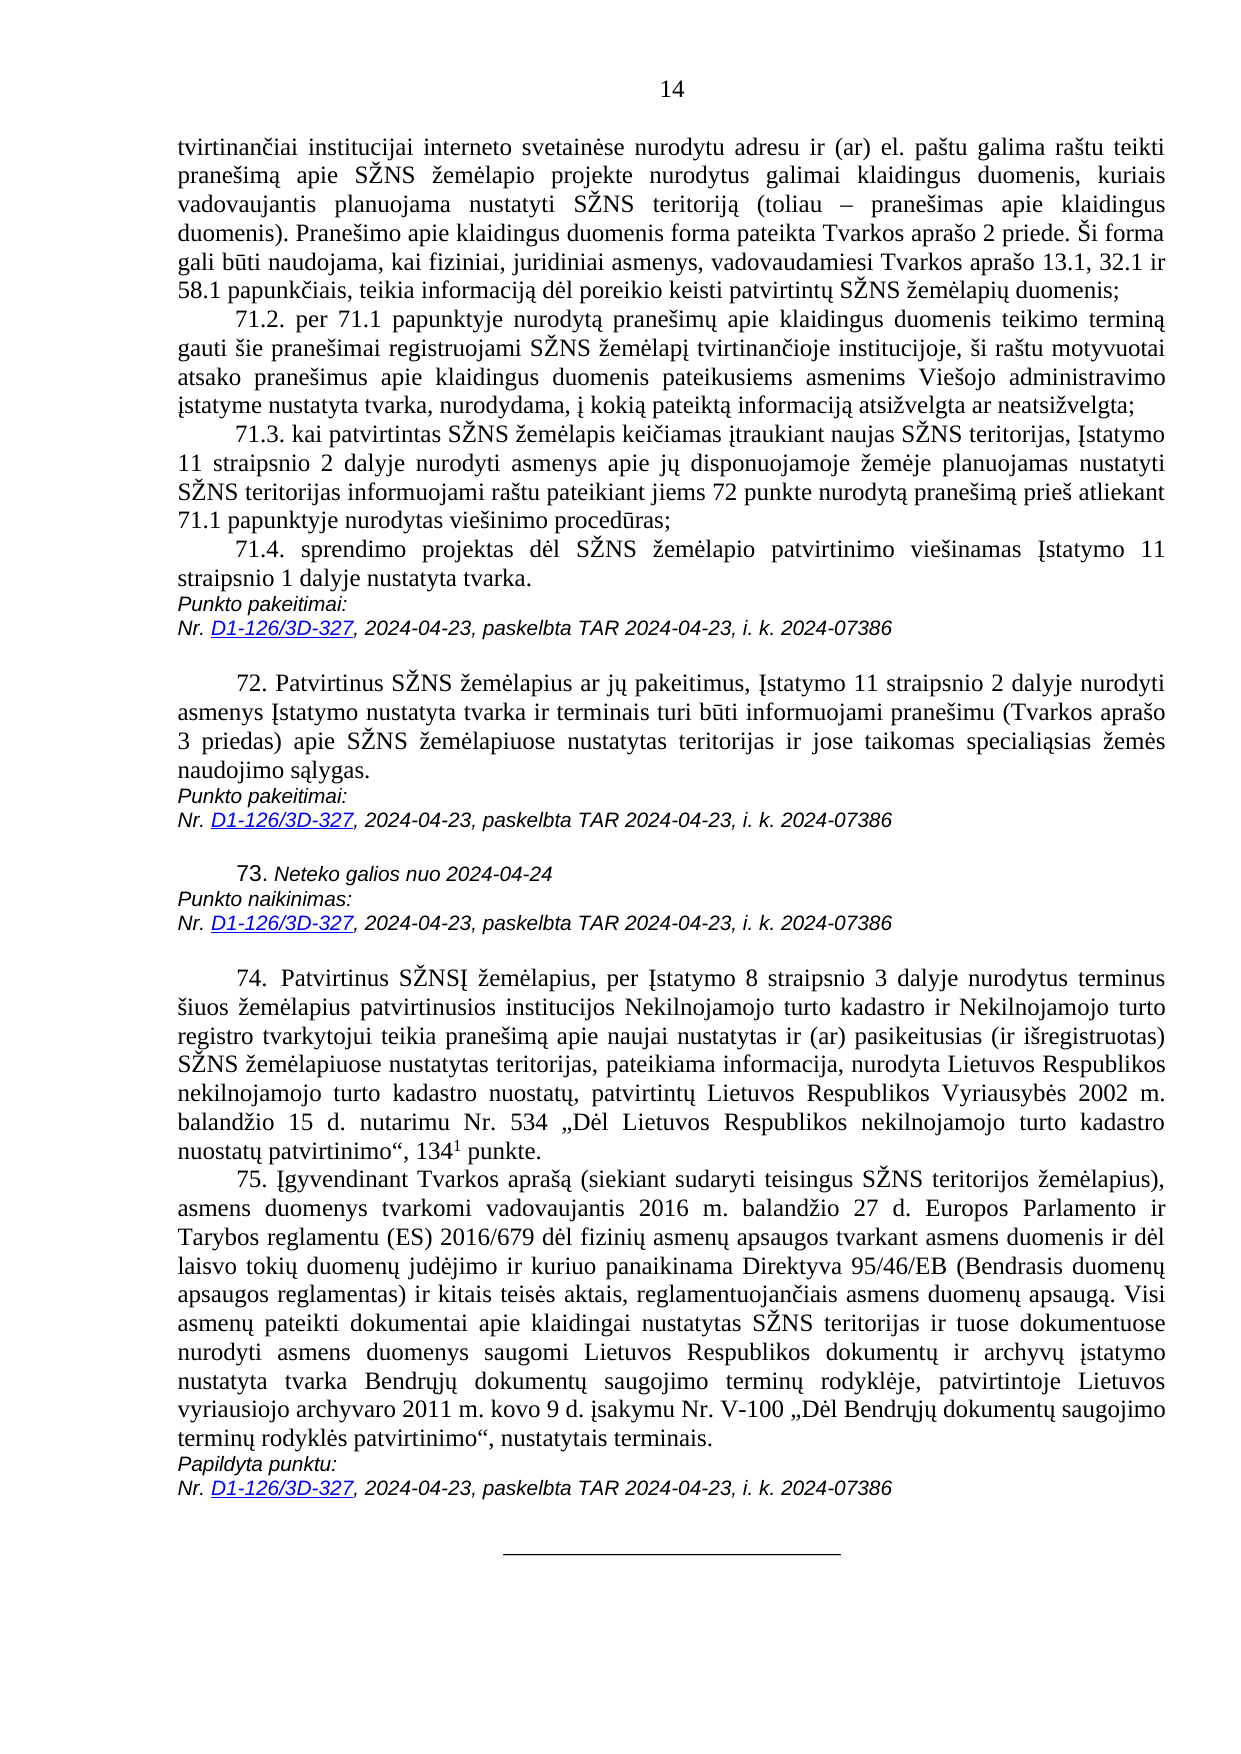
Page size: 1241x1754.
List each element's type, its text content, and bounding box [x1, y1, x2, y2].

text 75. Įgyvendinant Tvarkos aprašą (siekiant sudaryti teisingus SŽNS teritorijos žemėlapius), asmens duomenys tvarkomi vadovaujantis 2016 m. balandžio 27 d. Europos Parlamento ir Tarybos reglamentu (ES) 2016/679 dėl fizinių asmenų apsaugos tvarkant asmens duomenis ir dėl laisvo tokių duomenų judėjimo ir kuriuo panaikinama Direktyva 95/46/EB (Bendrasis duomenų apsaugos reglamentas) ir kitais teisės aktais, reglamentuojančiais asmens duomenų apsaugą. Visi asmenų pateikti dokumentai apie klaidingai nustatytas SŽNS teritorijas ir tuose dokumentuose nurodyti asmens duomenys saugomi Lietuvos Respublikos dokumentų ir archyvų įstatymo nustatyta tvarka Bendrųjų dokumentų saugojimo terminų rodyklėje, patvirtintoje Lietuvos vyriausiojo archyvaro 2011 m. kovo 9 d. įsakymu Nr. V-100 „Dėl Bendrųjų dokumentų saugojimo terminų rodyklės patvirtinimo“, nustatytais terminais. [177, 1164, 1166, 1452]
text Punkto pakeitimai: [177, 592, 1166, 616]
text 72. Patvirtinus SŽNS žemėlapius ar jų pakeitimus, Įstatymo 11 straipsnio 2 dalyje nurodyti asmenys Įstatymo nustatyta tvarka ir terminais turi būti informuojami pranešimu (Tvarkos aprašo 3 priedas) apie SŽNS žemėlapiuose nustatytas teritorijas ir jose taikomas specialiąsias žemės naudojimo sąlygas. [177, 668, 1166, 783]
text Nr. D1-126/3D-327, 2024-04-23, paskelbta TAR 2024-04-23, i. k. 2024-07386 [177, 1476, 1166, 1500]
text Punkto naikinimas: [177, 887, 1166, 911]
text 73. Neteko galios nuo 2024-04-24 [177, 860, 1166, 887]
text Nr. D1-126/3D-327, 2024-04-23, paskelbta TAR 2024-04-23, i. k. 2024-07386 [177, 616, 1166, 640]
text Papildyta punktu: [177, 1452, 1166, 1476]
text 74. Patvirtinus SŽNSĮ žemėlapius, per Įstatymo 8 straipsnio 3 dalyje nurodytus terminus šiuos žemėlapius patvirtinusios institucijos Nekilnojamojo turto kadastro ir Nekilnojamojo turto registro tvarkytojui teikia pranešimą apie naujai nustatytas ir (ar) pasikeitusias (ir išregistruotas) SŽNS žemėlapiuose nustatytas teritorijas, pateikiama informacija, nurodyta Lietuvos Respublikos nekilnojamojo turto kadastro nuostatų, patvirtintų Lietuvos Respublikos Vyriausybės 2002 m. balandžio 15 d. nutarimu Nr. 534 „Dėl Lietuvos Respublikos nekilnojamojo turto kadastro nuostatų patvirtinimo“, 1341 punkte. [177, 963, 1166, 1164]
text Nr. D1-126/3D-327, 2024-04-23, paskelbta TAR 2024-04-23, i. k. 2024-07386 [177, 911, 1166, 934]
text 71.4. sprendimo projektas dėl SŽNS žemėlapio patvirtinimo viešinamas Įstatymo 11 straipsnio 1 dalyje nustatyta tvarka. [177, 534, 1166, 592]
text 71.2. per 71.1 papunktyje nurodytą pranešimų apie klaidingus duomenis teikimo terminą gauti šie pranešimai registruojami SŽNS žemėlapį tvirtinančioje institucijoje, ši raštu motyvuotai atsako pranešimus apie klaidingus duomenis pateikusiems asmenims Viešojo administravimo įstatyme nustatyta tvarka, nurodydama, į kokią pateiktą informaciją atsižvelgta ar neatsižvelgta; [177, 304, 1166, 419]
text ___________________________ [177, 1529, 1166, 1557]
text Nr. D1-126/3D-327, 2024-04-23, paskelbta TAR 2024-04-23, i. k. 2024-07386 [177, 807, 1166, 831]
text tvirtinančiai institucijai interneto svetainėse nurodytu adresu ir (ar) el. paštu galima raštu teikti pranešimą apie SŽNS žemėlapio projekte nurodytus galimai klaidingus duomenis, kuriais vadovaujantis planuojama nustatyti SŽNS teritoriją (toliau – pranešimas apie klaidingus duomenis). Pranešimo apie klaidingus duomenis forma pateikta Tvarkos aprašo 2 priede. Ši forma gali būti naudojama, kai fiziniai, juridiniai asmenys, vadovaudamiesi Tvarkos aprašo 13.1, 32.1 ir 58.1 papunkčiais, teikia informaciją dėl poreikio keisti patvirtintų SŽNS žemėlapių duomenis; [177, 132, 1166, 304]
text Punkto pakeitimai: [177, 783, 1166, 807]
text 71.3. kai patvirtintas SŽNS žemėlapis keičiamas įtraukiant naujas SŽNS teritorijas, Įstatymo 11 straipsnio 2 dalyje nurodyti asmenys apie jų disponuojamoje žemėje planuojamas nustatyti SŽNS teritorijas informuojami raštu pateikiant jiems 72 punkte nurodytą pranešimą prieš atliekant 71.1 papunktyje nurodytas viešinimo procedūras; [177, 419, 1166, 534]
